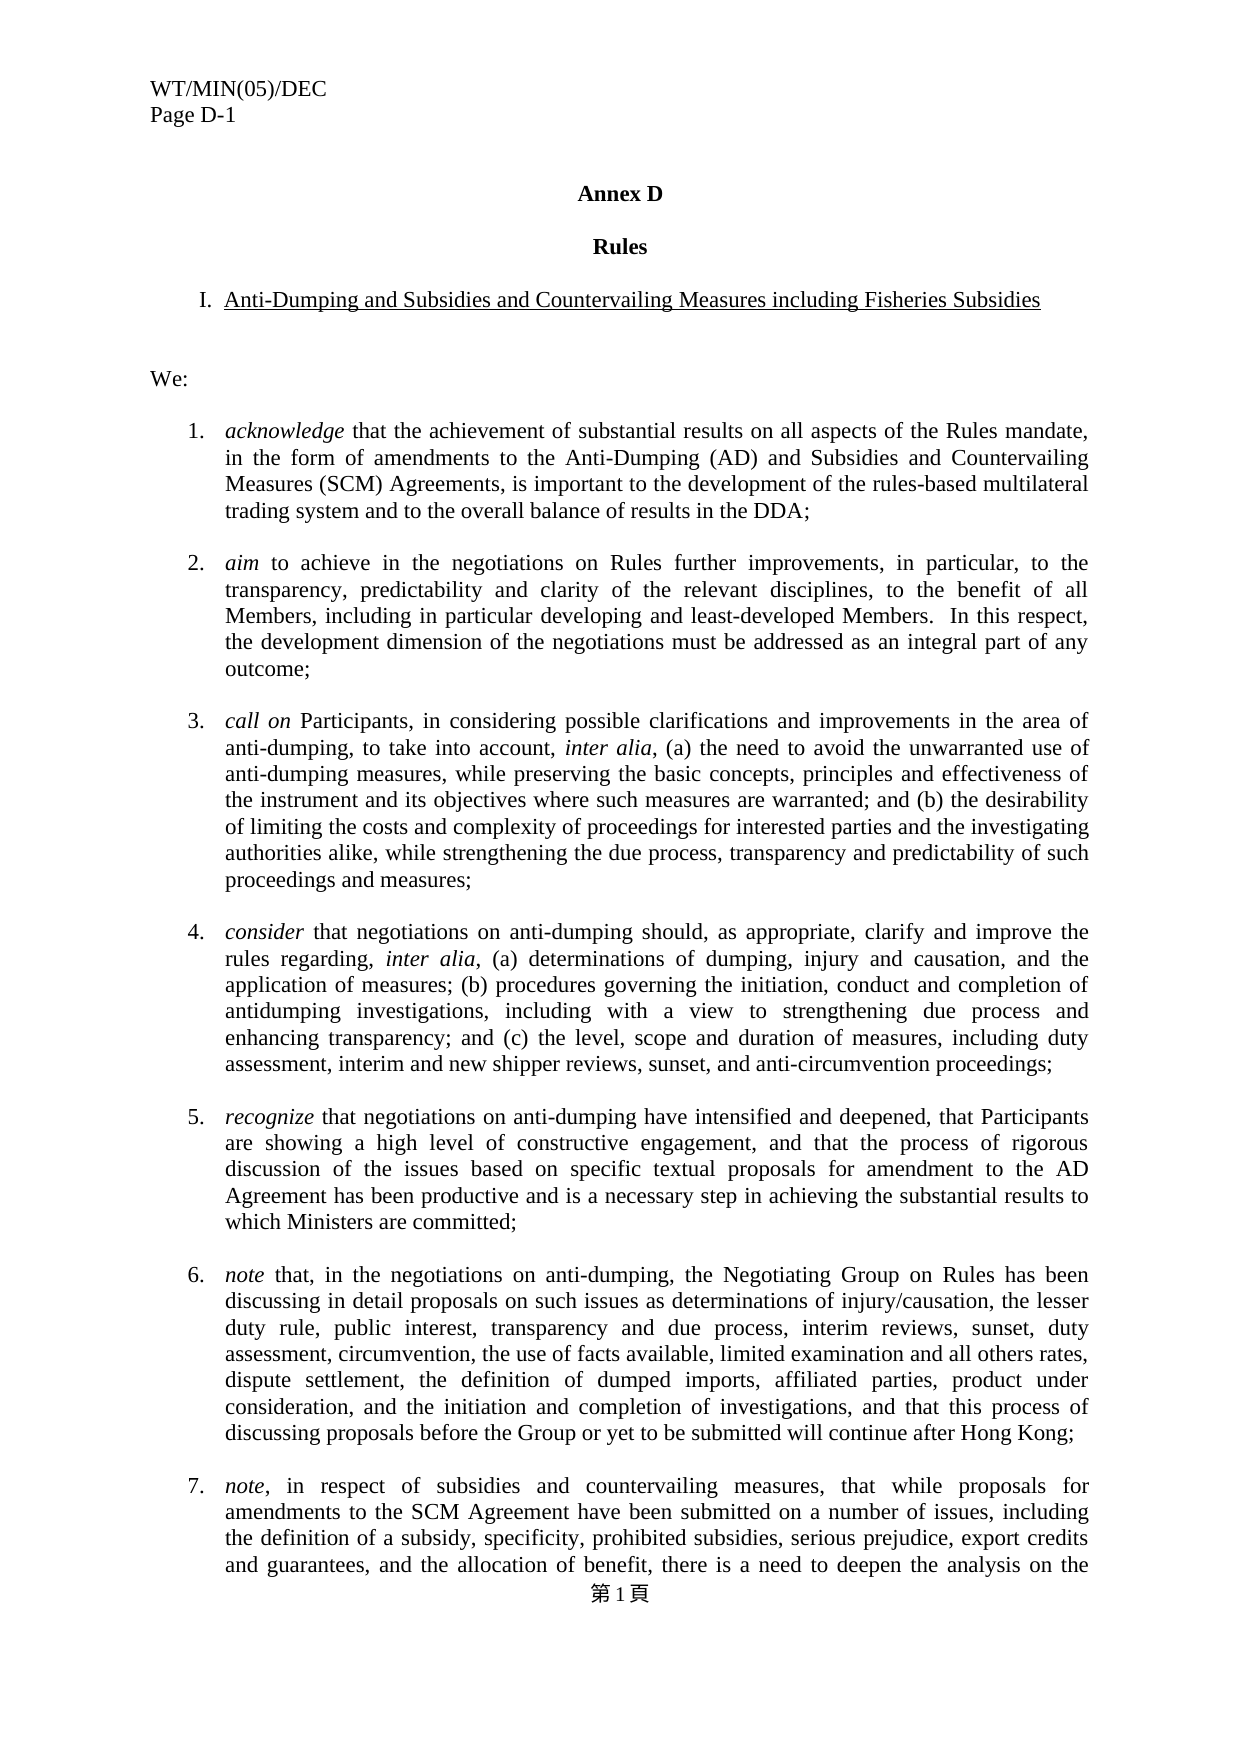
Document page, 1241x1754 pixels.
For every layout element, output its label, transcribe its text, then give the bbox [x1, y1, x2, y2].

list call on Participants, in considering possible clarifications and improvements in the area of anti-dumping, to take into account, inter alia, (a) the need to avoid the unwarranted use of anti-dumping measures, while preserving the basic concepts, principles and effectiveness of the instrument and its objectives where such measures are warranted; and (b) the desirability of limiting the costs and complexity of proceedings for interested parties and the investigating authorities alike, while strengthening the due process, transparency and predictability of such proceedings and measures; [187, 707, 1090, 892]
list acknowledge that the achievement of substantial results on all aspects of the Rules mandate, in the form of amendments to the Anti-Dumping (AD) and Subsidies and Countervailing Measures (SCM) Agreements, is important to the development of the rules-based multilateral trading system and to the overall balance of results in the DDA; [187, 418, 1090, 523]
list aim to achieve in the negotiations on Rules further improvements, in particular, to the transparency, predictability and clarity of the relevant disciplines, to the benefit of all Members, including in particular developing and least-developed Members. In this respect, the development dimension of the negotiations must be addressed as an integral part of any outcome; [187, 549, 1090, 681]
text We: [150, 365, 1090, 391]
list note that, in the negotiations on anti-dumping, the Negotiating Group on Rules has been discussing in detail proposals on such issues as determinations of injury/causation, the lesser duty rule, public interest, transparency and due process, interim reviews, sunset, duty assessment, circumvention, the use of facts available, limited examination and all others rates, dispute settlement, the definition of dumped imports, affiliated parties, product under consideration, and the initiation and completion of investigations, and that this process of discussing proposals before the Group or yet to be submitted will continue after Hong Kong; [187, 1261, 1090, 1445]
list note, in respect of subsidies and countervailing measures, that while proposals for amendments to the SCM Agreement have been submitted on a number of issues, including the definition of a subsidy, specificity, prohibited subsidies, serious prejudice, export credits and guarantees, and the allocation of benefit, there is a need to deepen the analysis on the [187, 1472, 1090, 1577]
list recognize that negotiations on anti-dumping have intensified and deepened, that Participants are showing a high level of constructive engagement, and that the process of rigorous discussion of the issues based on specific textual proposals for amendment to the AD Agreement has been productive and is a necessary step in achieving the substantial results to which Ministers are committed; [187, 1103, 1090, 1234]
text Rules [150, 233, 1090, 259]
text Annex D [150, 180, 1090, 207]
text I. Anti-Dumping and Subsidies and Countervailing Measures including Fisheries Subsidies [150, 286, 1090, 312]
list consider that negotiations on anti-dumping should, as appropriate, clarify and improve the rules regarding, inter alia, (a) determinations of dumping, injury and causation, and the application of measures; (b) procedures governing the initiation, conduct and completion of antidumping investigations, including with a view to strengthening due process and enhancing transparency; and (c) the level, scope and duration of measures, including duty assessment, interim and new shipper reviews, sunset, and anti-circumvention proceedings; [187, 918, 1090, 1076]
